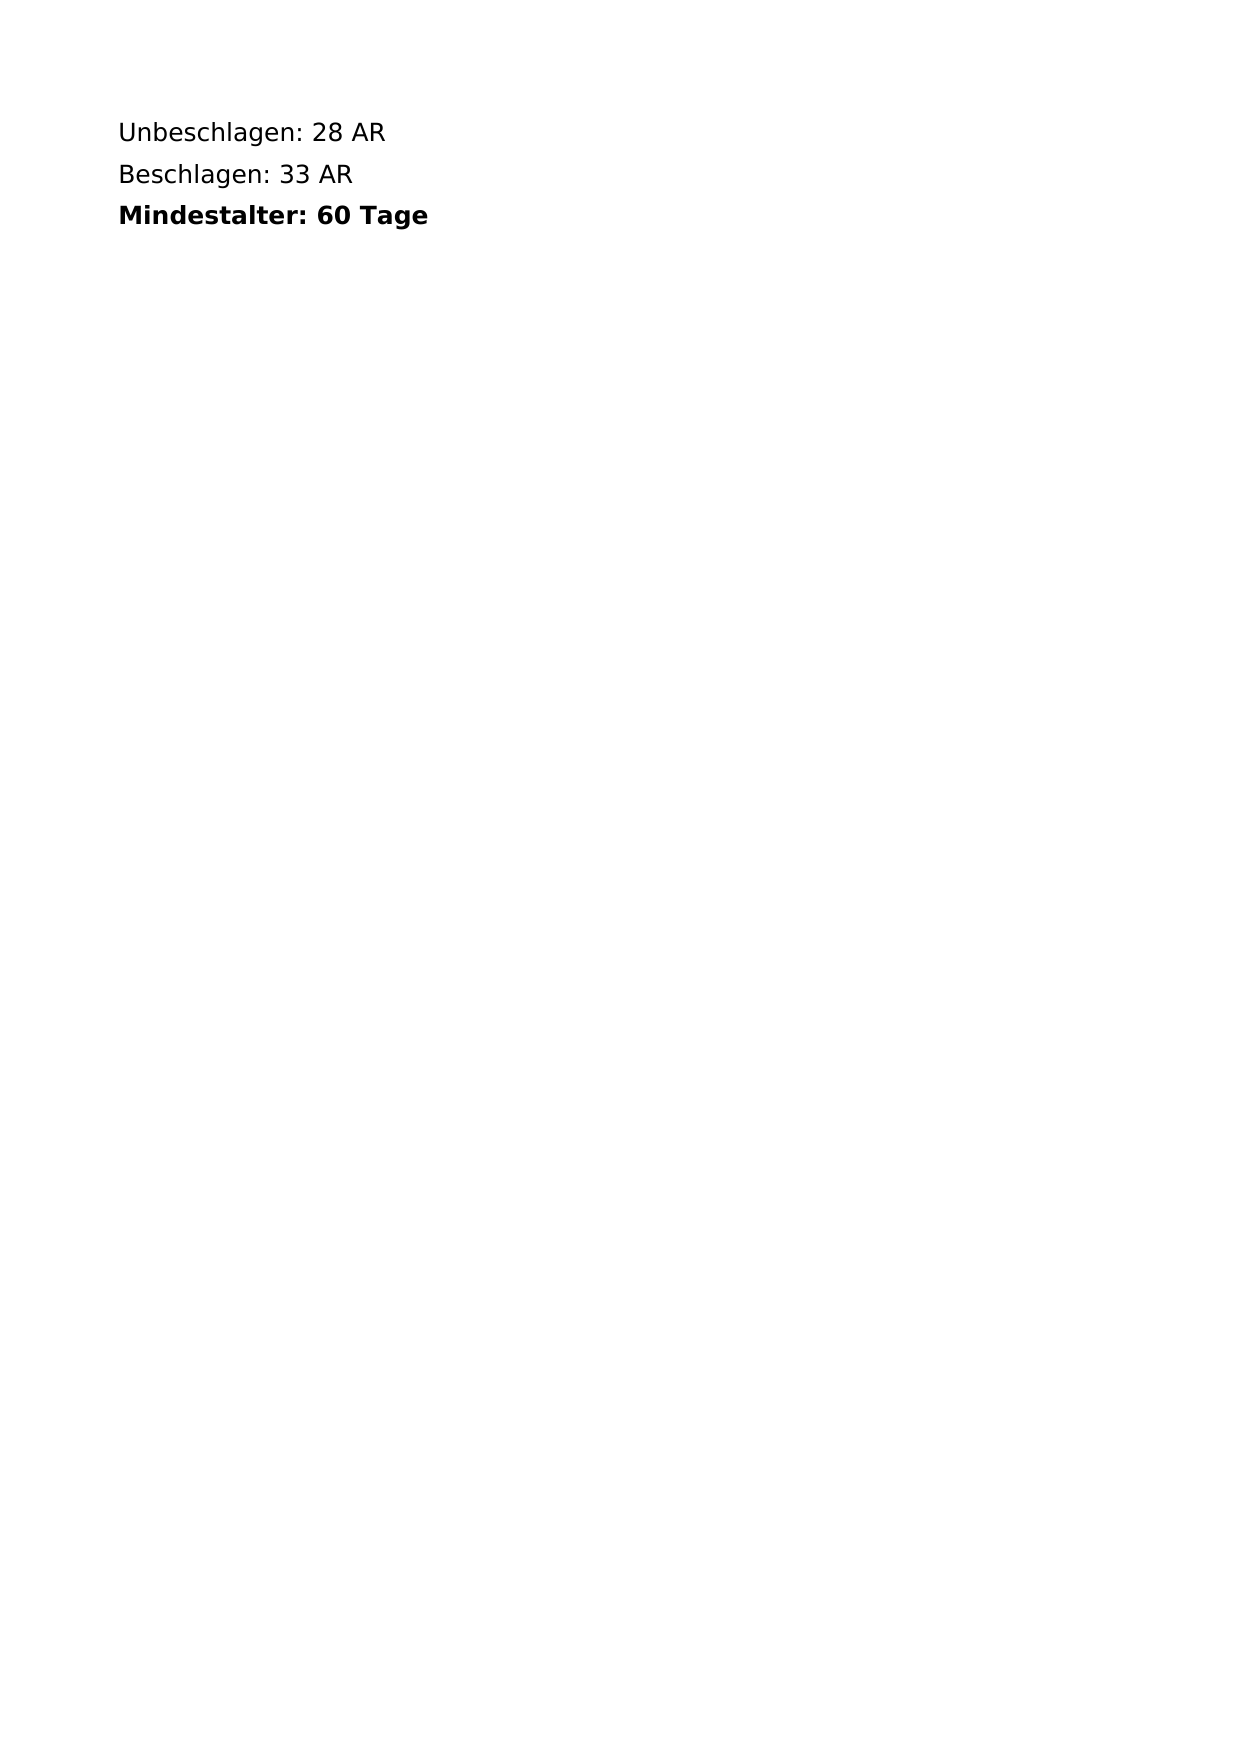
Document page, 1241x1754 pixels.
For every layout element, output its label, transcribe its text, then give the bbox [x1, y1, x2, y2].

text Mindestalter: 60 Tage [118, 201, 1122, 231]
text Unbeschlagen: 28 AR [118, 118, 1122, 147]
text Beschlagen: 33 AR [118, 160, 1122, 189]
